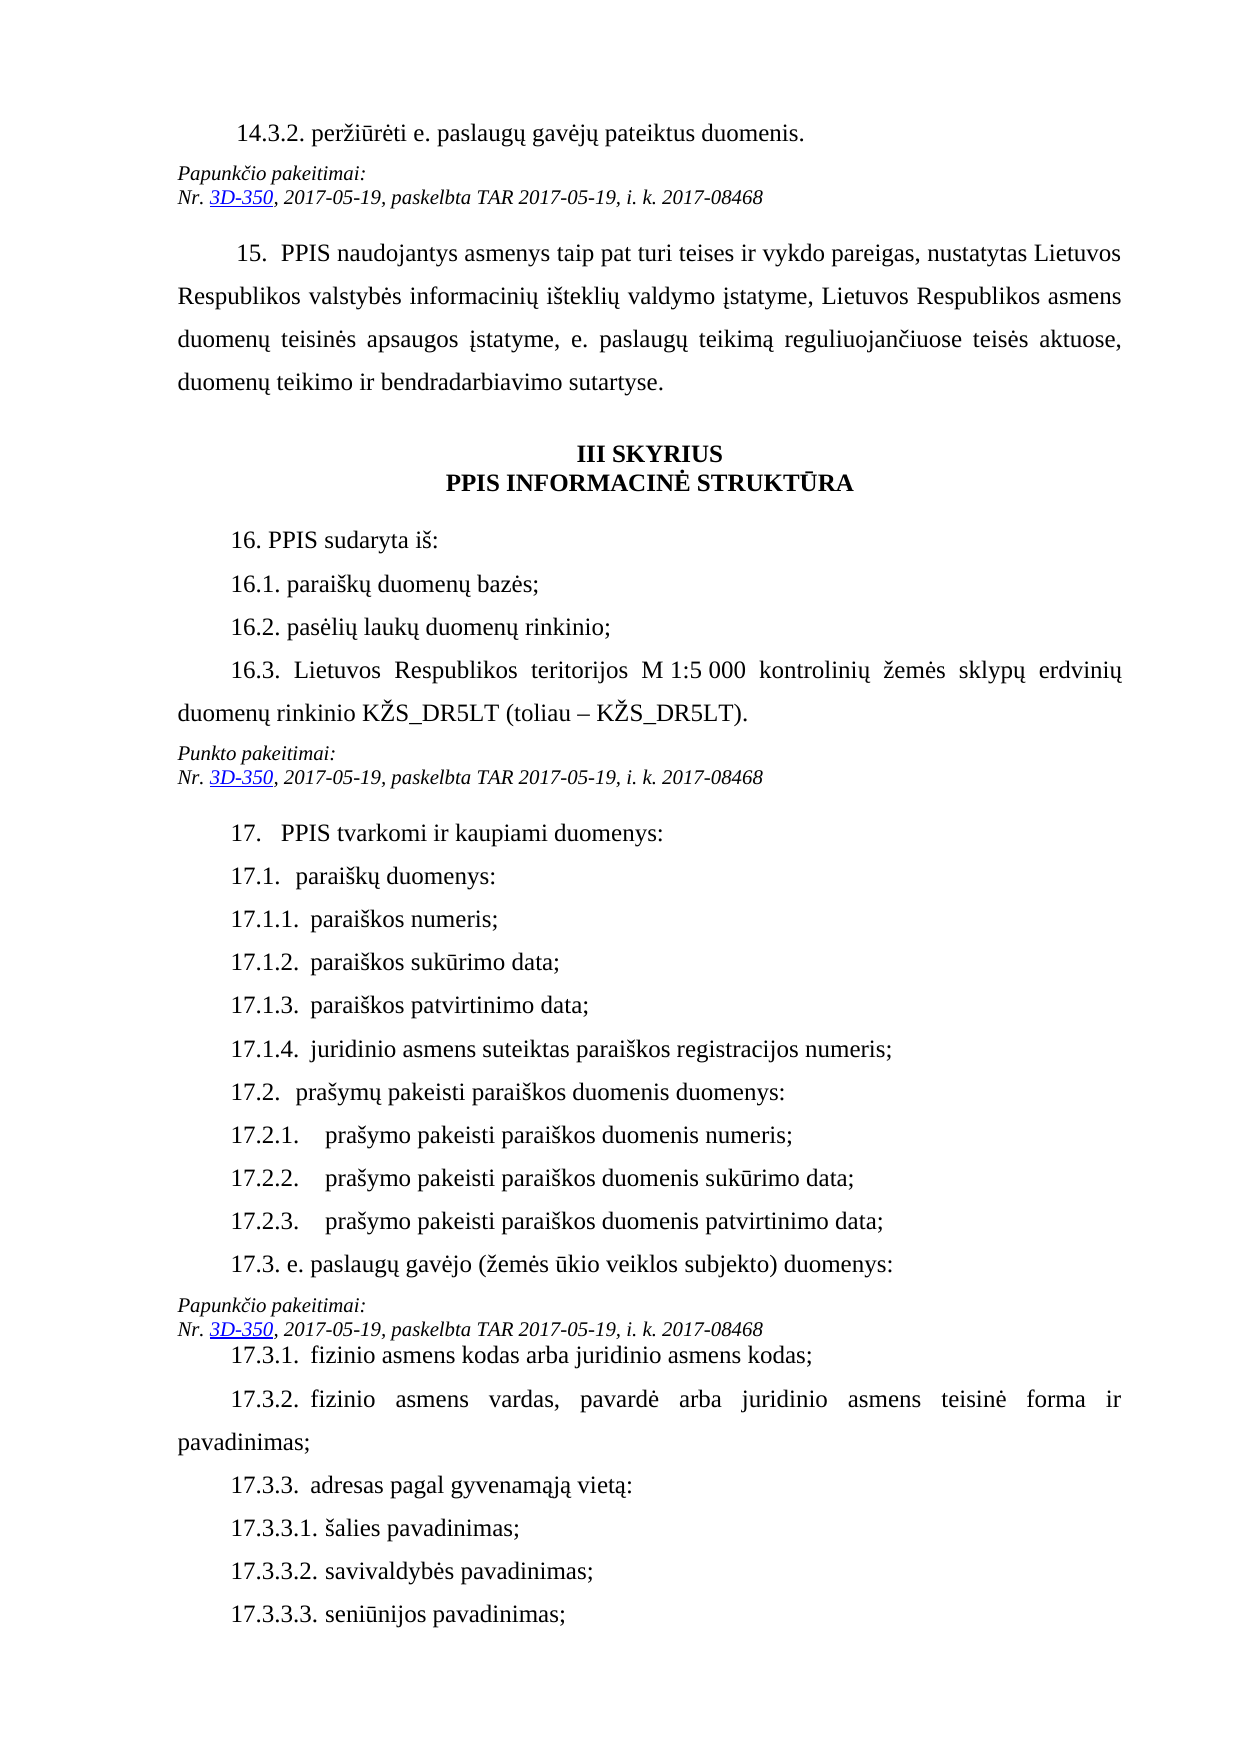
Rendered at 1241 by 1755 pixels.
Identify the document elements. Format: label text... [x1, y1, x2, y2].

text PPIS INFORMACINĖ STRUKTŪRA [177, 468, 1122, 497]
text 17.3.3.3. seniūnijos pavadinimas; [177, 1599, 1122, 1628]
text 16.1. paraiškų duomenų bazės; [177, 569, 1122, 597]
text Punkto pakeitimai: [177, 741, 1122, 765]
text 14.3.2. peržiūrėti e. paslaugų gavėjų pateiktus duomenis. [177, 118, 1122, 147]
text Nr. 3D-350, 2017-05-19, paskelbta TAR 2017-05-19, i. k. 2017-08468 [177, 1317, 1122, 1341]
text 16.2. pasėlių laukų duomenų rinkinio; [177, 612, 1122, 641]
text 17.1.2. paraiškos sukūrimo data; [177, 947, 1122, 976]
text Nr. 3D-350, 2017-05-19, paskelbta TAR 2017-05-19, i. k. 2017-08468 [177, 185, 1122, 209]
text 16. PPIS sudaryta iš: [177, 526, 1122, 554]
text Papunkčio pakeitimai: [177, 161, 1122, 185]
text 17.3.3. adresas pagal gyvenamąją vietą: [177, 1470, 1122, 1499]
text 16.3. Lietuvos Respublikos teritorijos M 1:5 000 kontrolinių žemės sklypų erdvinių duomenų rinkinio KŽS_DR5LT (toliau – KŽS_DR5LT). [177, 655, 1122, 727]
text 17.1. paraiškų duomenys: [177, 861, 1122, 890]
text 17.3.1. fizinio asmens kodas arba juridinio asmens kodas; [177, 1341, 1122, 1369]
text 17. PPIS tvarkomi ir kaupiami duomenys: [177, 818, 1122, 847]
text 17.3. e. paslaugų gavėjo (žemės ūkio veiklos subjekto) duomenys: [177, 1249, 1122, 1278]
text 17.3.3.2. savivaldybės pavadinimas; [177, 1556, 1122, 1585]
text 17.3.3.1. šalies pavadinimas; [177, 1513, 1122, 1542]
text 17.1.4. juridinio asmens suteiktas paraiškos registracijos numeris; [177, 1034, 1122, 1062]
text 17.3.2. fizinio asmens vardas, pavardė arba juridinio asmens teisinė forma ir pavadinimas; [177, 1384, 1122, 1456]
text III SKYRIUS [177, 439, 1122, 468]
text 15. PPIS naudojantys asmenys taip pat turi teises ir vykdo pareigas, nustatytas Lietuvos Respublikos valstybės informacinių išteklių valdymo įstatyme, Lietuvos Respublikos asmens duomenų teisinės apsaugos įstatyme, e. paslaugų teikimą reguliuojančiuose teisės aktuose, duomenų teikimo ir bendradarbiavimo sutartyse. [177, 238, 1122, 396]
text 17.1.1. paraiškos numeris; [177, 904, 1122, 933]
text 17.2.3. prašymo pakeisti paraiškos duomenis patvirtinimo data; [177, 1206, 1122, 1235]
text 17.2.1. prašymo pakeisti paraiškos duomenis numeris; [177, 1120, 1122, 1149]
text Papunkčio pakeitimai: [177, 1292, 1122, 1317]
text 17.2.2. prašymo pakeisti paraiškos duomenis sukūrimo data; [177, 1163, 1122, 1192]
text 17.2. prašymų pakeisti paraiškos duomenis duomenys: [177, 1077, 1122, 1106]
text 17.1.3. paraiškos patvirtinimo data; [177, 991, 1122, 1019]
text Nr. 3D-350, 2017-05-19, paskelbta TAR 2017-05-19, i. k. 2017-08468 [177, 765, 1122, 789]
